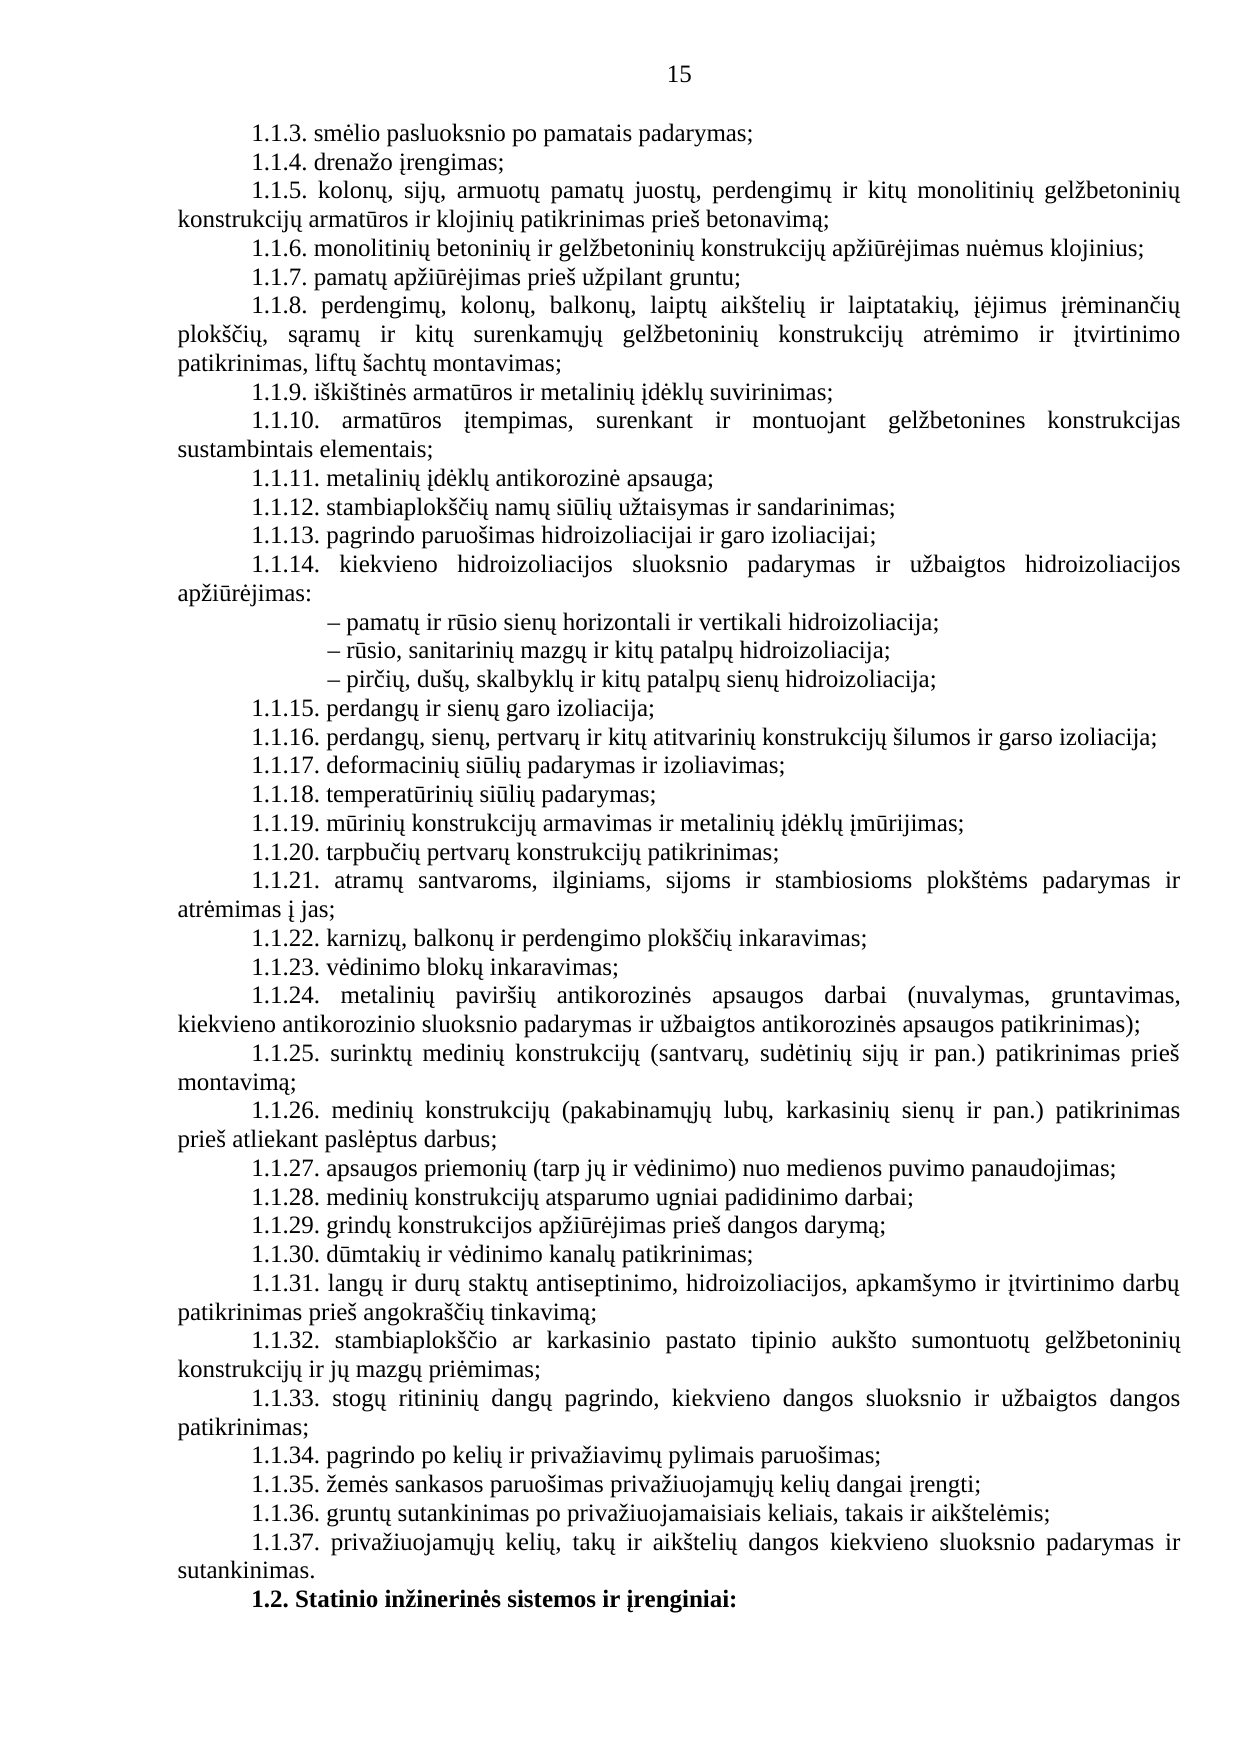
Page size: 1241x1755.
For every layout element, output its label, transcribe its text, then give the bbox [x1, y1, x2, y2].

text 1.1.6. monolitinių betoninių ir gelžbetoninių konstrukcijų apžiūrėjimas nuėmus klojinius; [177, 233, 1181, 262]
text 1.1.23. vėdinimo blokų inkaravimas; [177, 952, 1181, 981]
text 1.1.29. grindų konstrukcijos apžiūrėjimas prieš dangos darymą; [177, 1211, 1181, 1239]
text 1.1.33. stogų ritininių dangų pagrindo, kiekvieno dangos sluoksnio ir užbaigtos dangos patikrinimas; [177, 1383, 1181, 1441]
text 1.1.27. apsaugos priemonių (tarp jų ir vėdinimo) nuo medienos puvimo panaudojimas; [177, 1153, 1181, 1182]
text 1.1.17. deformacinių siūlių padarymas ir izoliavimas; [177, 751, 1181, 779]
text 1.1.31. langų ir durų staktų antiseptinimo, hidroizoliacijos, apkamšymo ir įtvirtinimo darbų patikrinimas prieš angokraščių tinkavimą; [177, 1268, 1181, 1326]
text 1.1.16. perdangų, sienų, pertvarų ir kitų atitvarinių konstrukcijų šilumos ir garso izoliacija; [177, 722, 1181, 751]
text 1.1.5. kolonų, sijų, armuotų pamatų juostų, perdengimų ir kitų monolitinių gelžbetoninių konstrukcijų armatūros ir klojinių patikrinimas prieš betonavimą; [177, 176, 1181, 233]
text 1.1.26. medinių konstrukcijų (pakabinamųjų lubų, karkasinių sienų ir pan.) patikrinimas prieš atliekant paslėptus darbus; [177, 1096, 1181, 1153]
text 1.1.24. metalinių paviršių antikorozinės apsaugos darbai (nuvalymas, gruntavimas, kiekvieno antikorozinio sluoksnio padarymas ir užbaigtos antikorozinės apsaugos patikrinimas); [177, 981, 1181, 1038]
text 1.1.14. kiekvieno hidroizoliacijos sluoksnio padarymas ir užbaigtos hidroizoliacijos apžiūrėjimas: [177, 549, 1181, 607]
text 1.1.15. perdangų ir sienų garo izoliacija; [177, 693, 1181, 722]
text 1.1.7. pamatų apžiūrėjimas prieš užpilant gruntu; [177, 262, 1181, 291]
text 1.1.22. karnizų, balkonų ir perdengimo plokščių inkaravimas; [177, 923, 1181, 952]
text – pamatų ir rūsio sienų horizontali ir vertikali hidroizoliacija; [177, 607, 1181, 636]
text 1.1.21. atramų santvaroms, ilginiams, sijoms ir stambiosioms plokštėms padarymas ir atrėmimas į jas; [177, 866, 1181, 923]
text 1.1.12. stambiaplokščių namų siūlių užtaisymas ir sandarinimas; [177, 492, 1181, 521]
text 1.1.4. drenažo įrengimas; [177, 147, 1181, 176]
text 1.1.32. stambiaplokščio ar karkasinio pastato tipinio aukšto sumontuotų gelžbetoninių konstrukcijų ir jų mazgų priėmimas; [177, 1326, 1181, 1383]
text 1.1.10. armatūros įtempimas, surenkant ir montuojant gelžbetonines konstrukcijas sustambintais elementais; [177, 406, 1181, 463]
text – rūsio, sanitarinių mazgų ir kitų patalpų hidroizoliacija; [177, 636, 1181, 664]
text 1.1.25. surinktų medinių konstrukcijų (santvarų, sudėtinių sijų ir pan.) patikrinimas prieš montavimą; [177, 1038, 1181, 1096]
text 1.1.13. pagrindo paruošimas hidroizoliacijai ir garo izoliacijai; [177, 521, 1181, 549]
text 1.1.36. gruntų sutankinimas po privažiuojamaisiais keliais, takais ir aikštelėmis; [177, 1498, 1181, 1527]
text 1.1.35. žemės sankasos paruošimas privažiuojamųjų kelių dangai įrengti; [177, 1469, 1181, 1498]
text 1.1.3. smėlio pasluoksnio po pamatais padarymas; [177, 118, 1181, 147]
text – pirčių, dušų, skalbyklų ir kitų patalpų sienų hidroizoliacija; [177, 664, 1181, 693]
text 1.1.37. privažiuojamųjų kelių, takų ir aikštelių dangos kiekvieno sluoksnio padarymas ir sutankinimas. [177, 1527, 1181, 1584]
text 1.1.34. pagrindo po kelių ir privažiavimų pylimais paruošimas; [177, 1441, 1181, 1469]
text 1.1.9. iškištinės armatūros ir metalinių įdėklų suvirinimas; [177, 377, 1181, 406]
text 1.1.8. perdengimų, kolonų, balkonų, laiptų aikštelių ir laiptatakių, įėjimus įrėminančių plokščių, sąramų ir kitų surenkamųjų gelžbetoninių konstrukcijų atrėmimo ir įtvirtinimo patikrinimas, liftų šachtų montavimas; [177, 291, 1181, 377]
text 1.1.28. medinių konstrukcijų atsparumo ugniai padidinimo darbai; [177, 1182, 1181, 1211]
text 1.1.11. metalinių įdėklų antikorozinė apsauga; [177, 463, 1181, 492]
text 1.1.18. temperatūrinių siūlių padarymas; [177, 779, 1181, 808]
text 1.1.30. dūmtakių ir vėdinimo kanalų patikrinimas; [177, 1239, 1181, 1268]
text 1.1.19. mūrinių konstrukcijų armavimas ir metalinių įdėklų įmūrijimas; [177, 808, 1181, 837]
text 1.2. Statinio inžinerinės sistemos ir įrenginiai: [177, 1584, 1181, 1613]
text 1.1.20. tarpbučių pertvarų konstrukcijų patikrinimas; [177, 837, 1181, 866]
